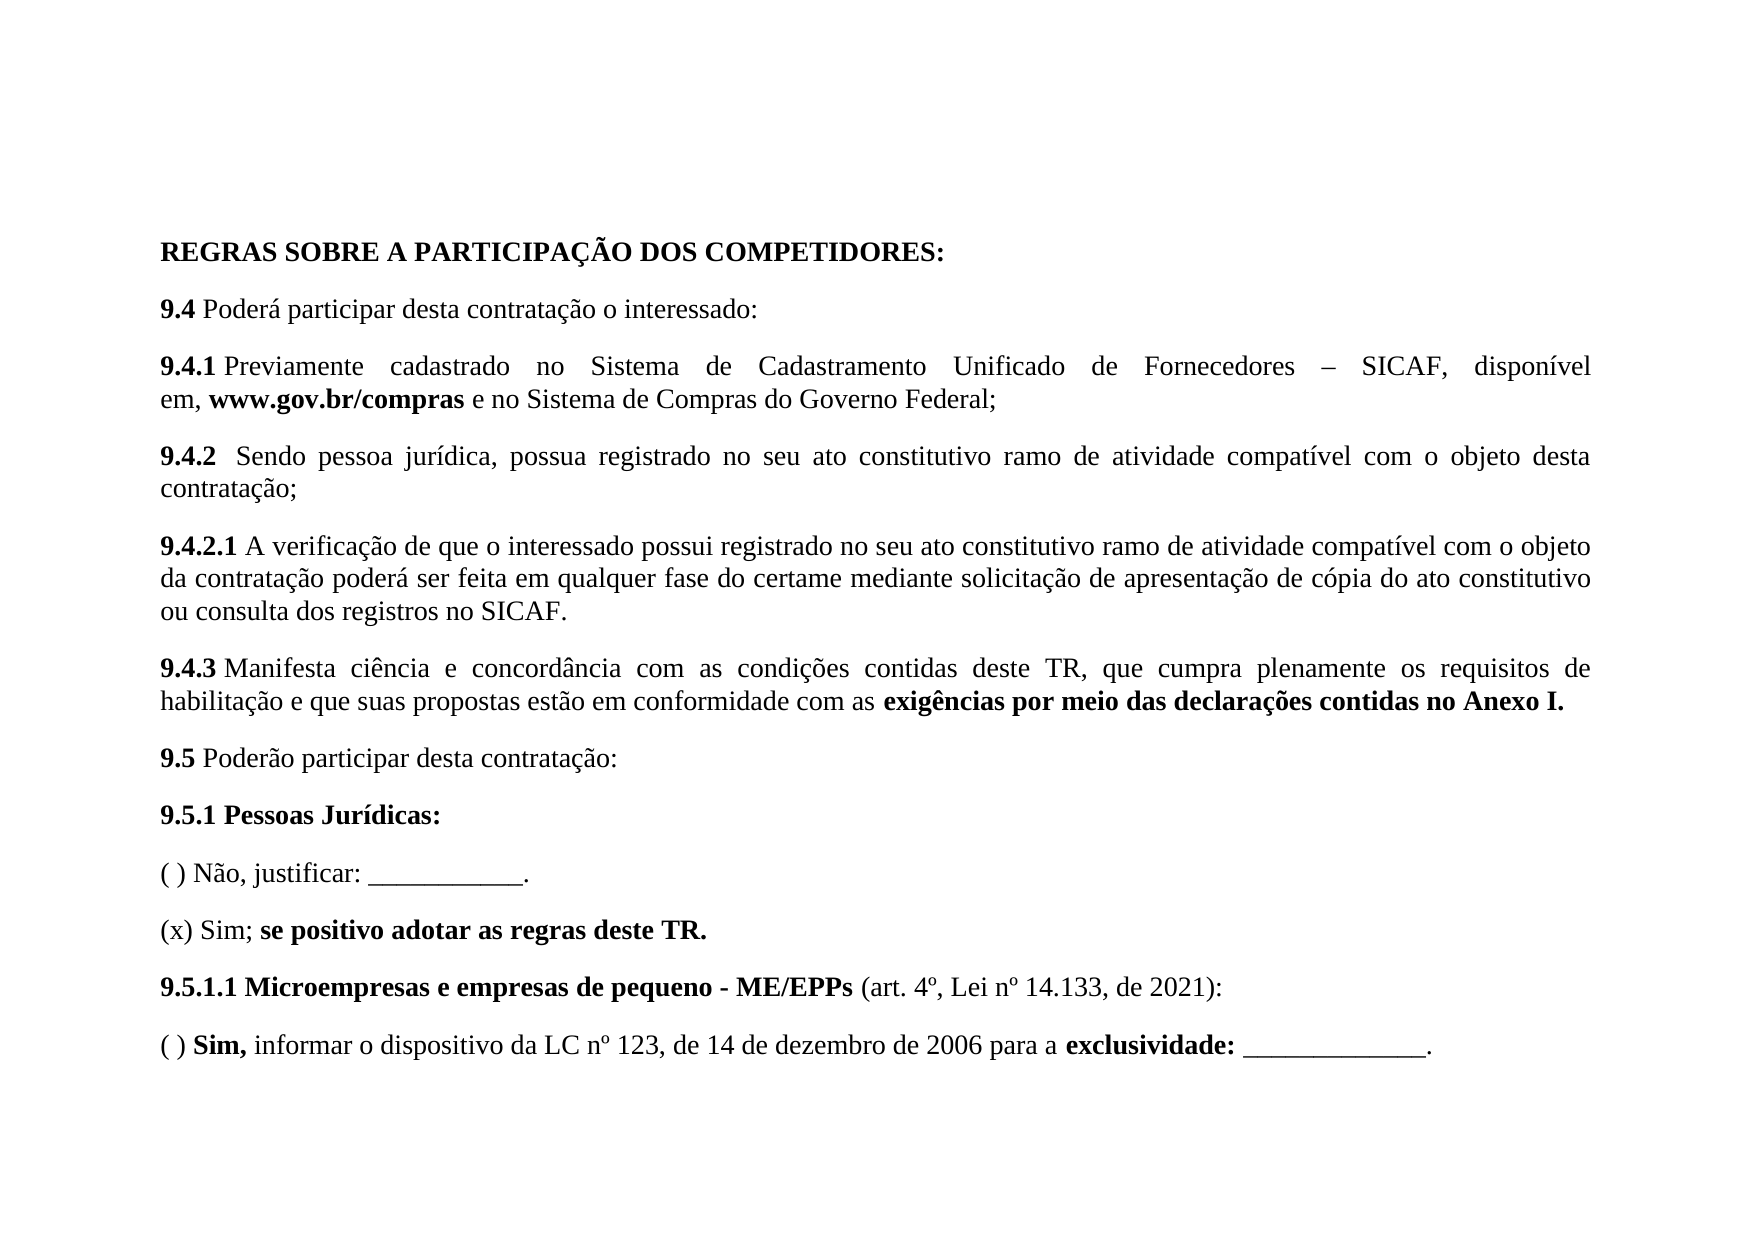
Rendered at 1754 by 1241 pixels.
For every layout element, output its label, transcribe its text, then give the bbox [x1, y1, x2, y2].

text 9.4.1 Previamente cadastrado no Sistema de Cadastramento Unificado de Fornecedores – SICAF, disponível em, www.gov.br/compras e no Sistema de Compras do Governo Federal; [160, 349, 1594, 414]
text ( ) Não, justificar: ___________. [160, 856, 1594, 888]
text 9.4.3 Manifesta ciência e concordância com as condições contidas deste TR, que cumpra plenamente os requisitos de habilitação e que suas propostas estão em conformidade com as exigências por meio das declarações contidas no Anexo I. [160, 651, 1594, 716]
text 9.5 Poderão participar desta contratação: [160, 741, 1594, 773]
text 9.5.1 Pessoas Jurídicas: [160, 798, 1594, 831]
text (x) Sim; se positivo adotar as regras deste TR. [160, 913, 1594, 946]
text 9.4.2 Sendo pessoa jurídica, possua registrado no seu ato constitutivo ramo de atividade compatível com o objeto desta contratação; [160, 439, 1594, 504]
text REGRAS SOBRE A PARTICIPAÇÃO DOS COMPETIDORES: [160, 234, 1594, 267]
text 9.4 Poderá participar desta contratação o interessado: [160, 292, 1594, 324]
text 9.5.1.1 Microempresas e empresas de pequeno - ME/EPPs (art. 4º, Lei nº 14.133, de 2021): [160, 971, 1594, 1003]
text 9.4.2.1 A verificação de que o interessado possui registrado no seu ato constitutivo ramo de atividade compatível com o objeto da contratação poderá ser feita em qualquer fase do certame mediante solicitação de apresentação de cópia do ato constitutivo ou consulta dos registros no SICAF. [160, 529, 1594, 626]
text ( ) Sim, informar o dispositivo da LC nº 123, de 14 de dezembro de 2006 para a exclusividade: _____________. [160, 1028, 1594, 1060]
